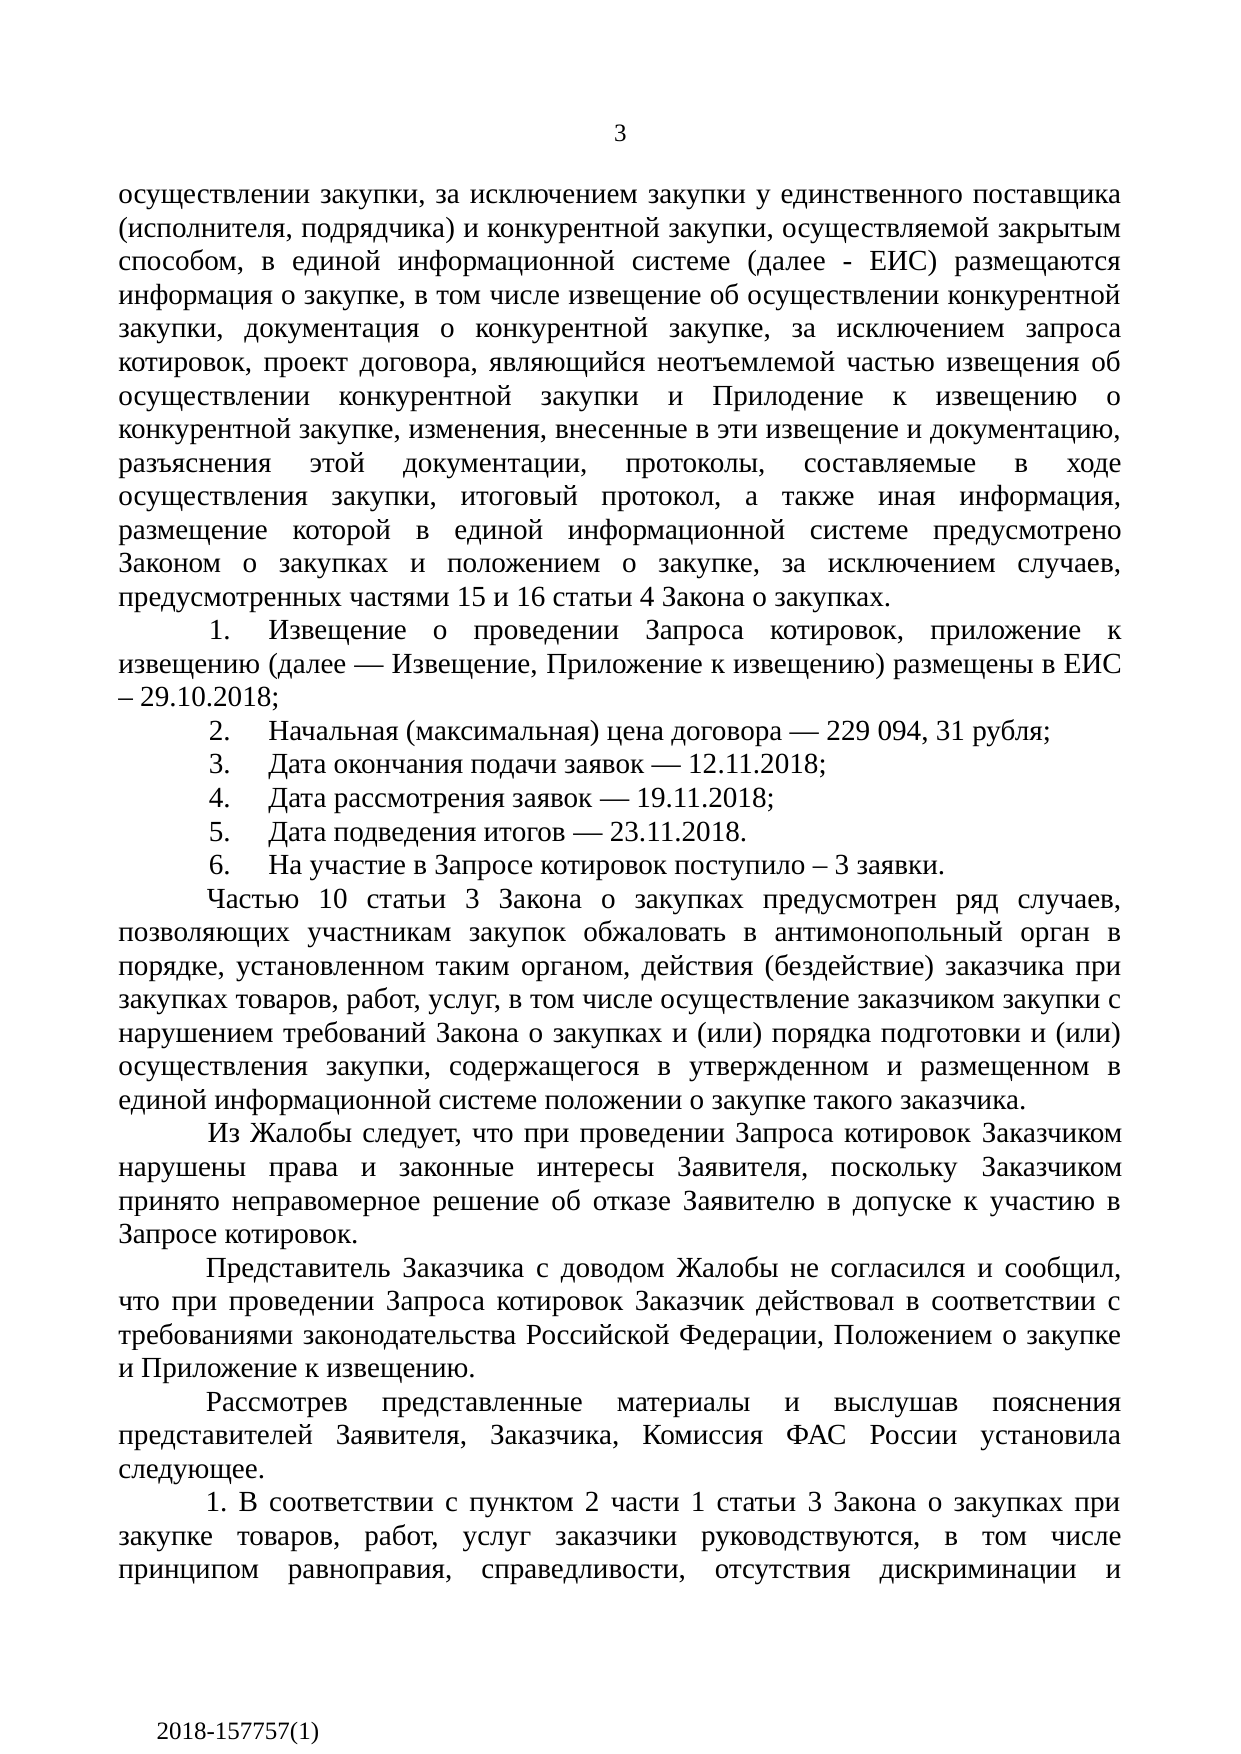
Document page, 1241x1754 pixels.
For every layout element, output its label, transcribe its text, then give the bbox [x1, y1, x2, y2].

text осуществлении закупки, за исключением закупки у единственного поставщика (исполнителя, подрядчика) и конкурентной закупки, осуществляемой закрытым способом, в единой информационной системе (далее - ЕИС) размещаются информация о закупке, в том числе извещение об осуществлении конкурентной закупки, документация о конкурентной закупке, за исключением запроса котировок, проект договора, являющийся неотъемлемой частью извещения об осуществлении конкурентной закупки и Прилодение к извещению о конкурентной закупке, изменения, внесенные в эти извещение и документацию, разъяснения этой документации, протоколы, составляемые в ходе осуществления закупки, итоговый протокол, а также иная информация, размещение которой в единой информационной системе предусмотрено Законом о закупках и положением о закупке, за исключением случаев, предусмотренных частями 15 и 16 статьи 4 Закона о закупках. [118, 176, 1122, 612]
text Из Жалобы следует, что при проведении Запроса котировок Заказчиком нарушены права и законные интересы Заявителя, поскольку Заказчиком принято неправомерное решение об отказе Заявителю в допуске к участию в Запросе котировок. [118, 1116, 1122, 1250]
text Рассмотрев представленные материалы и выслушав пояснения представителей Заявителя, Заказчика, Комиссия ФАС России установила следующее. [118, 1384, 1122, 1484]
list Начальная (максимальная) цена договора — 229 094, 31 рубля; [118, 713, 1122, 747]
list Дата подведения итогов — 23.11.2018. [118, 814, 1122, 847]
text Частью 10 статьи 3 Закона о закупках предусмотрен ряд случаев, позволяющих участникам закупок обжаловать в антимонопольный орган в порядке, установленном таким органом, действия (бездействие) заказчика при закупках товаров, работ, услуг, в том числе осуществление заказчиком закупки с нарушением требований Закона о закупках и (или) порядка подготовки и (или) осуществления закупки, содержащегося в утвержденном и размещенном в единой информационной системе положении о закупке такого заказчика. [118, 881, 1122, 1116]
list Дата окончания подачи заявок — 12.11.2018; [118, 747, 1122, 780]
text Представитель Заказчика с доводом Жалобы не согласился и сообщил, что при проведении Запроса котировок Заказчик действовал в соответствии с требованиями законодательства Российской Федерации, Положением о закупке и Приложение к извещению. [118, 1250, 1122, 1384]
list На участие в Запросе котировок поступило – 3 заявки. [118, 847, 1122, 881]
text 1. В соответствии с пунктом 2 части 1 статьи 3 Закона о закупках при закупке товаров, работ, услуг заказчики руководствуются, в том числе принципом равноправия, справедливости, отсутствия дискриминации и [118, 1484, 1122, 1585]
list Дата рассмотрения заявок — 19.11.2018; [118, 780, 1122, 814]
list Извещение о проведении Запроса котировок, приложение к извещению (далее — Извещение, Приложение к извещению) размещены в ЕИС – 29.10.2018; [118, 612, 1122, 713]
